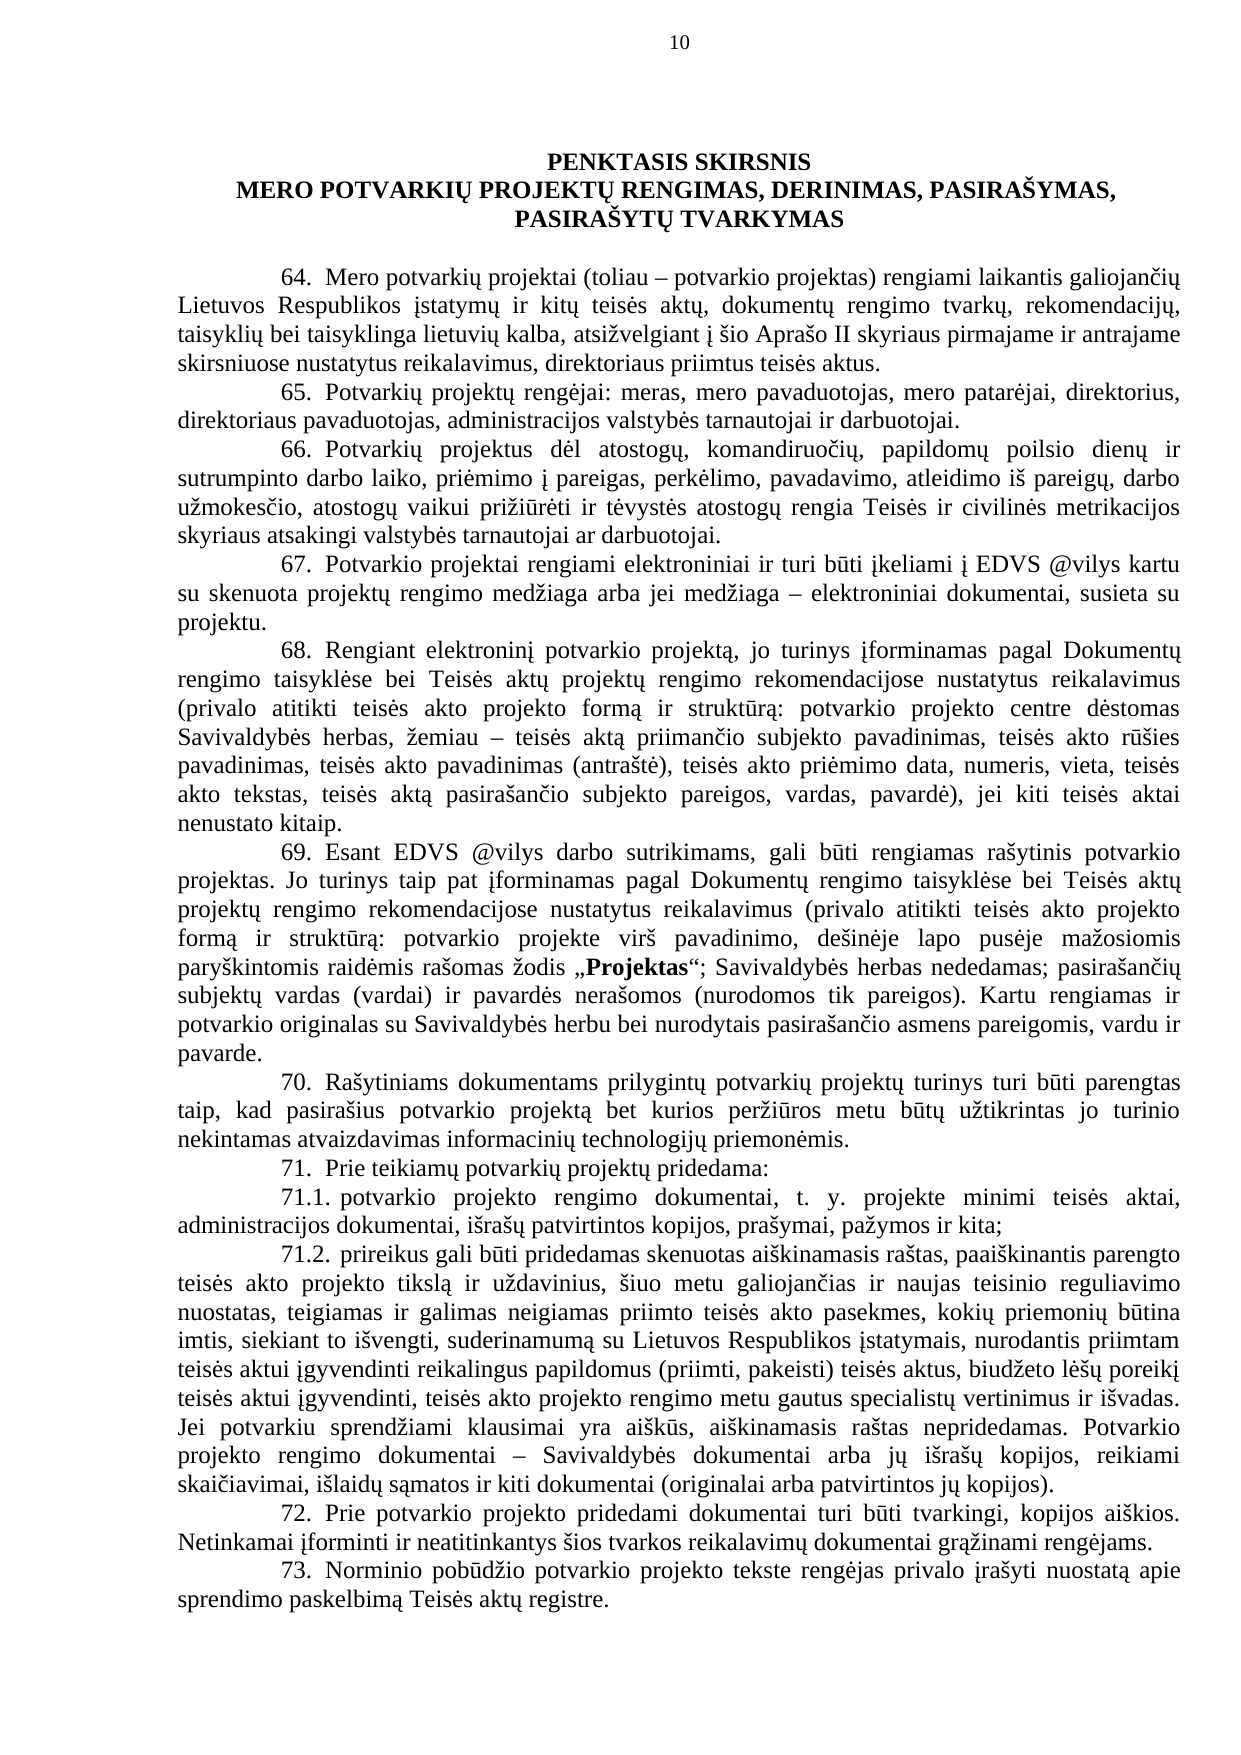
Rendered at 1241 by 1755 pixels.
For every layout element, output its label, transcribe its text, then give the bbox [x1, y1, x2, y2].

text PASIRAŠYTŲ TVARKYMAS [177, 204, 1181, 233]
text 64. Mero potvarkių projektai (toliau – potvarkio projektas) rengiami laikantis galiojančių Lietuvos Respublikos įstatymų ir kitų teisės aktų, dokumentų rengimo tvarkų, rekomendacijų, taisyklių bei taisyklinga lietuvių kalba, atsižvelgiant į šio Aprašo II skyriaus pirmajame ir antrajame skirsniuose nustatytus reikalavimus, direktoriaus priimtus teisės aktus. [177, 262, 1181, 377]
text 71. Prie teikiamų potvarkių projektų pridedama: [177, 1153, 1181, 1182]
text 73. Norminio pobūdžio potvarkio projekto tekste rengėjas privalo įrašyti nuostatą apie sprendimo paskelbimą Teisės aktų registre. [177, 1556, 1181, 1613]
text 70. Rašytiniams dokumentams prilygintų potvarkių projektų turinys turi būti parengtas taip, kad pasirašius potvarkio projektą bet kurios peržiūros metu būtų užtikrintas jo turinio nekintamas atvaizdavimas informacinių technologijų priemonėmis. [177, 1067, 1181, 1153]
text MERO POTVARKIŲ PROJEKTŲ RENGIMAS, DERINIMAS, PASIRAŠYMAS, [177, 176, 1181, 204]
text 69. Esant EDVS @vilys darbo sutrikimams, gali būti rengiamas rašytinis potvarkio projektas. Jo turinys taip pat įforminamas pagal Dokumentų rengimo taisyklėse bei Teisės aktų projektų rengimo rekomendacijose nustatytus reikalavimus (privalo atitikti teisės akto projekto formą ir struktūrą: potvarkio projekte virš pavadinimo, dešinėje lapo pusėje mažosiomis paryškintomis raidėmis rašomas žodis „Projektas“; Savivaldybės herbas nededamas; pasirašančių subjektų vardas (vardai) ir pavardės nerašomos (nurodomos tik pareigos). Kartu rengiamas ir potvarkio originalas su Savivaldybės herbu bei nurodytais pasirašančio asmens pareigomis, vardu ir pavarde. [177, 837, 1181, 1067]
text 71.2. prireikus gali būti pridedamas skenuotas aiškinamasis raštas, paaiškinantis parengto teisės akto projekto tikslą ir uždavinius, šiuo metu galiojančias ir naujas teisinio reguliavimo nuostatas, teigiamas ir galimas neigiamas priimto teisės akto pasekmes, kokių priemonių būtina imtis, siekiant to išvengti, suderinamumą su Lietuvos Respublikos įstatymais, nurodantis priimtam teisės aktui įgyvendinti reikalingus papildomus (priimti, pakeisti) teisės aktus, biudžeto lėšų poreikį teisės aktui įgyvendinti, teisės akto projekto rengimo metu gautus specialistų vertinimus ir išvadas. Jei potvarkiu sprendžiami klausimai yra aiškūs, aiškinamasis raštas nepridedamas. Potvarkio projekto rengimo dokumentai – Savivaldybės dokumentai arba jų išrašų kopijos, reikiami skaičiavimai, išlaidų sąmatos ir kiti dokumentai (originalai arba patvirtintos jų kopijos). [177, 1239, 1181, 1498]
text 66. Potvarkių projektus dėl atostogų, komandiruočių, papildomų poilsio dienų ir sutrumpinto darbo laiko, priėmimo į pareigas, perkėlimo, pavadavimo, atleidimo iš pareigų, darbo užmokesčio, atostogų vaikui prižiūrėti ir tėvystės atostogų rengia Teisės ir civilinės metrikacijos skyriaus atsakingi valstybės tarnautojai ar darbuotojai. [177, 434, 1181, 549]
text 71.1. potvarkio projekto rengimo dokumentai, t. y. projekte minimi teisės aktai, administracijos dokumentai, išrašų patvirtintos kopijos, prašymai, pažymos ir kita; [177, 1182, 1181, 1239]
text 68. Rengiant elektroninį potvarkio projektą, jo turinys įforminamas pagal Dokumentų rengimo taisyklėse bei Teisės aktų projektų rengimo rekomendacijose nustatytus reikalavimus (privalo atitikti teisės akto projekto formą ir struktūrą: potvarkio projekto centre dėstomas Savivaldybės herbas, žemiau – teisės aktą priimančio subjekto pavadinimas, teisės akto rūšies pavadinimas, teisės akto pavadinimas (antraštė), teisės akto priėmimo data, numeris, vieta, teisės akto tekstas, teisės aktą pasirašančio subjekto pareigos, vardas, pavardė), jei kiti teisės aktai nenustato kitaip. [177, 636, 1181, 837]
text 65. Potvarkių projektų rengėjai: meras, mero pavaduotojas, mero patarėjai, direktorius, direktoriaus pavaduotojas, administracijos valstybės tarnautojai ir darbuotojai. [177, 377, 1181, 434]
text 72. Prie potvarkio projekto pridedami dokumentai turi būti tvarkingi, kopijos aiškios. Netinkamai įforminti ir neatitinkantys šios tvarkos reikalavimų dokumentai grąžinami rengėjams. [177, 1498, 1181, 1556]
text PENKTASIS SKIRSNIS [177, 147, 1181, 176]
text 67. Potvarkio projektai rengiami elektroniniai ir turi būti įkeliami į EDVS @vilys kartu su skenuota projektų rengimo medžiaga arba jei medžiaga – elektroniniai dokumentai, susieta su projektu. [177, 549, 1181, 636]
